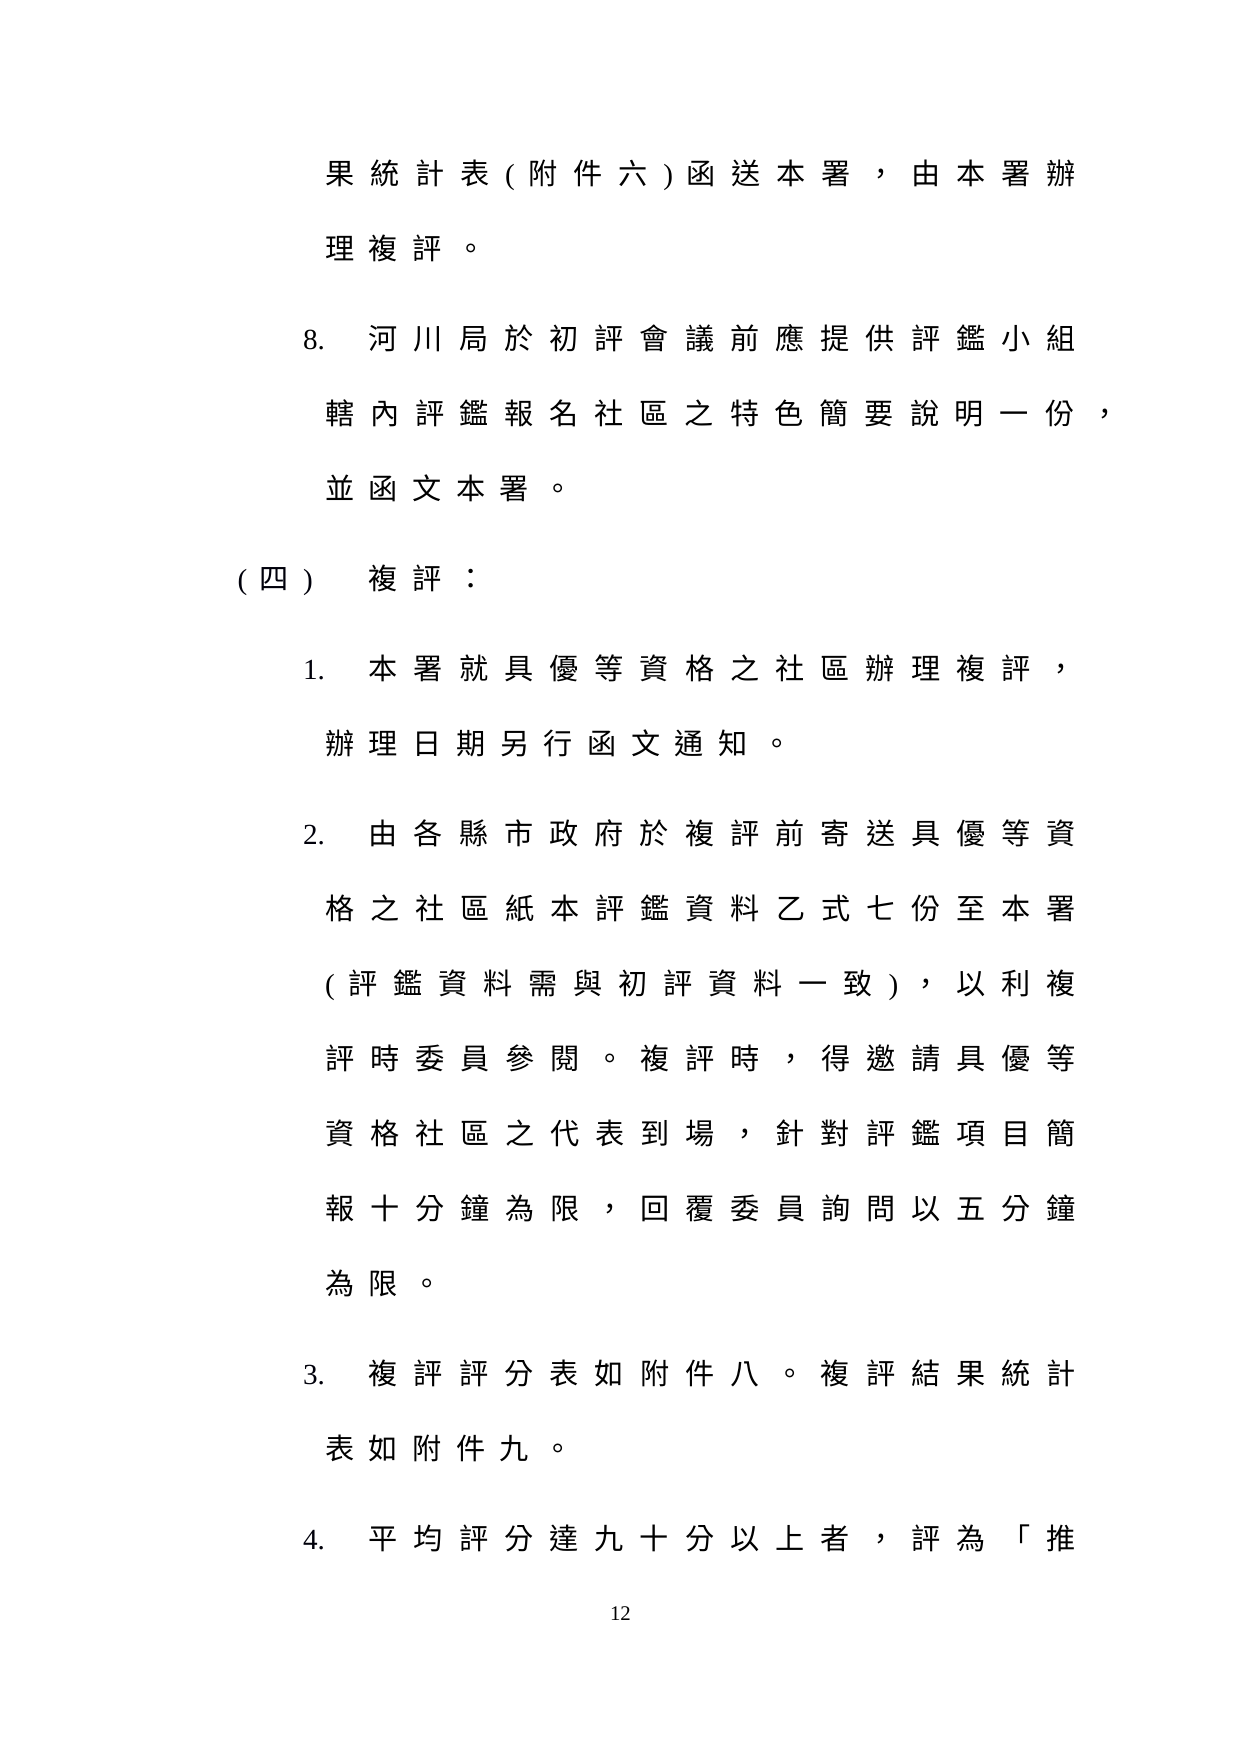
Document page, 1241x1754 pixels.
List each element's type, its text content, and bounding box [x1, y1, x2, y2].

list 平均評分達九十分以上者，評為「推 [283, 1493, 1090, 1568]
list 由各縣市政府於複評前寄送具優等資格之社區紙本評鑑資料乙式七份至本署(評鑑資料需與初評資料一致)，以利複評時委員參閱。複評時，得邀請具優等資格社區之代表到場，針對評鑑項目簡報十分鐘為限，回覆委員詢問以五分鐘為限。 [283, 788, 1090, 1313]
list 河川局於初評會議前應提供評鑑小組轄內評鑑報名社區之特色簡要說明一份，並函文本署。 [283, 293, 1090, 518]
list 複評： [224, 533, 1090, 608]
list 果統計表(附件六)函送本署，由本署辦理複評。 [283, 128, 1090, 278]
list 複評評分表如附件八。複評結果統計表如附件九。 [283, 1328, 1090, 1478]
list 本署就具優等資格之社區辦理複評，辦理日期另行函文通知。 [283, 623, 1090, 773]
